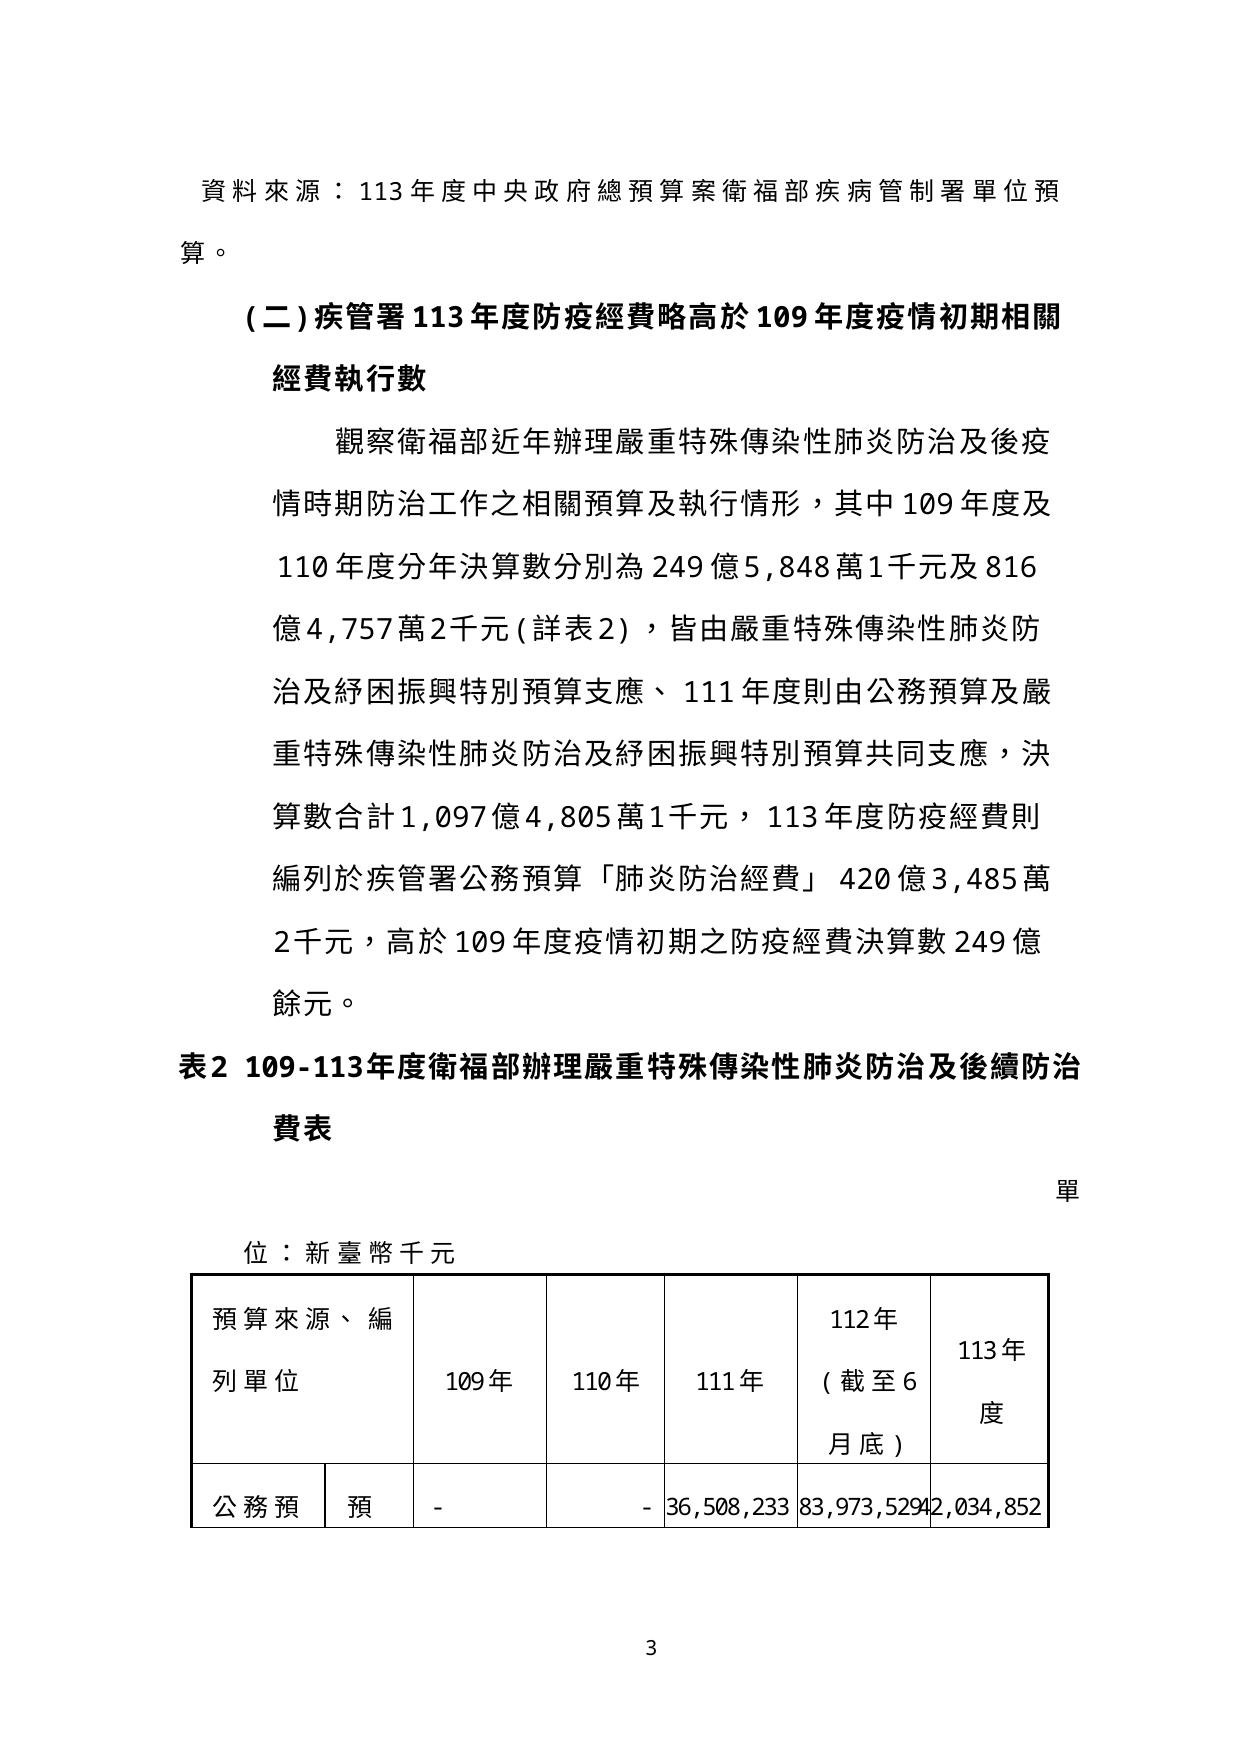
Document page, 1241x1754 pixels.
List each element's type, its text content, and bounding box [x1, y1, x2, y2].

text 表2 109-113年度衛福部辦理嚴重特殊傳染性肺炎防治及後續防治費表 [177, 1023, 1092, 1148]
table_cell - [414, 1464, 546, 1527]
table_header 109年 [414, 1276, 546, 1463]
table_cell 83,973,529 [798, 1464, 930, 1527]
text 單位：新臺幣千元 [177, 1148, 1092, 1273]
table_header 預算來源、編列單位 [193, 1276, 413, 1463]
table_cell 預 [326, 1464, 413, 1527]
text (二)疾管署113年度防疫經費略高於109年度疫情初期相關經費執行數 [236, 273, 1063, 398]
table_cell - [547, 1464, 664, 1527]
table_header 113年度 [931, 1276, 1047, 1463]
table_header 111年 [665, 1276, 797, 1463]
table_cell 公務預 [193, 1464, 324, 1527]
table_header 110年 [547, 1276, 664, 1463]
table_cell 42,034,852 [931, 1464, 1047, 1527]
text 資料來源：113年度中央政府總預算案衛福部疾病管制署單位預算。 [177, 148, 1063, 273]
table_cell 36,508,233 [665, 1464, 797, 1527]
table_header 112年 (截至6月底) [798, 1276, 930, 1463]
text 觀察衛福部近年辦理嚴重特殊傳染性肺炎防治及後疫情時期防治工作之相關預算及執行情形，其中109年度及110年度分年決算數分別為249億5,848萬1千元及816億4,757萬2千元(詳表2)，皆由嚴重特殊傳染性肺炎防治及紓困振興特別預算支應、111年度則由公務預算及嚴重特殊傳染性肺炎防治及紓困振興特別預算共同支應，決算數合計1,097億4,805萬1千元，113年度防疫經費則編列於疾管署公務預算「肺炎防治經費」420億3,485萬2千元，高於109年度疫情初期之防疫經費決算數249億餘元。 [266, 398, 1063, 1023]
